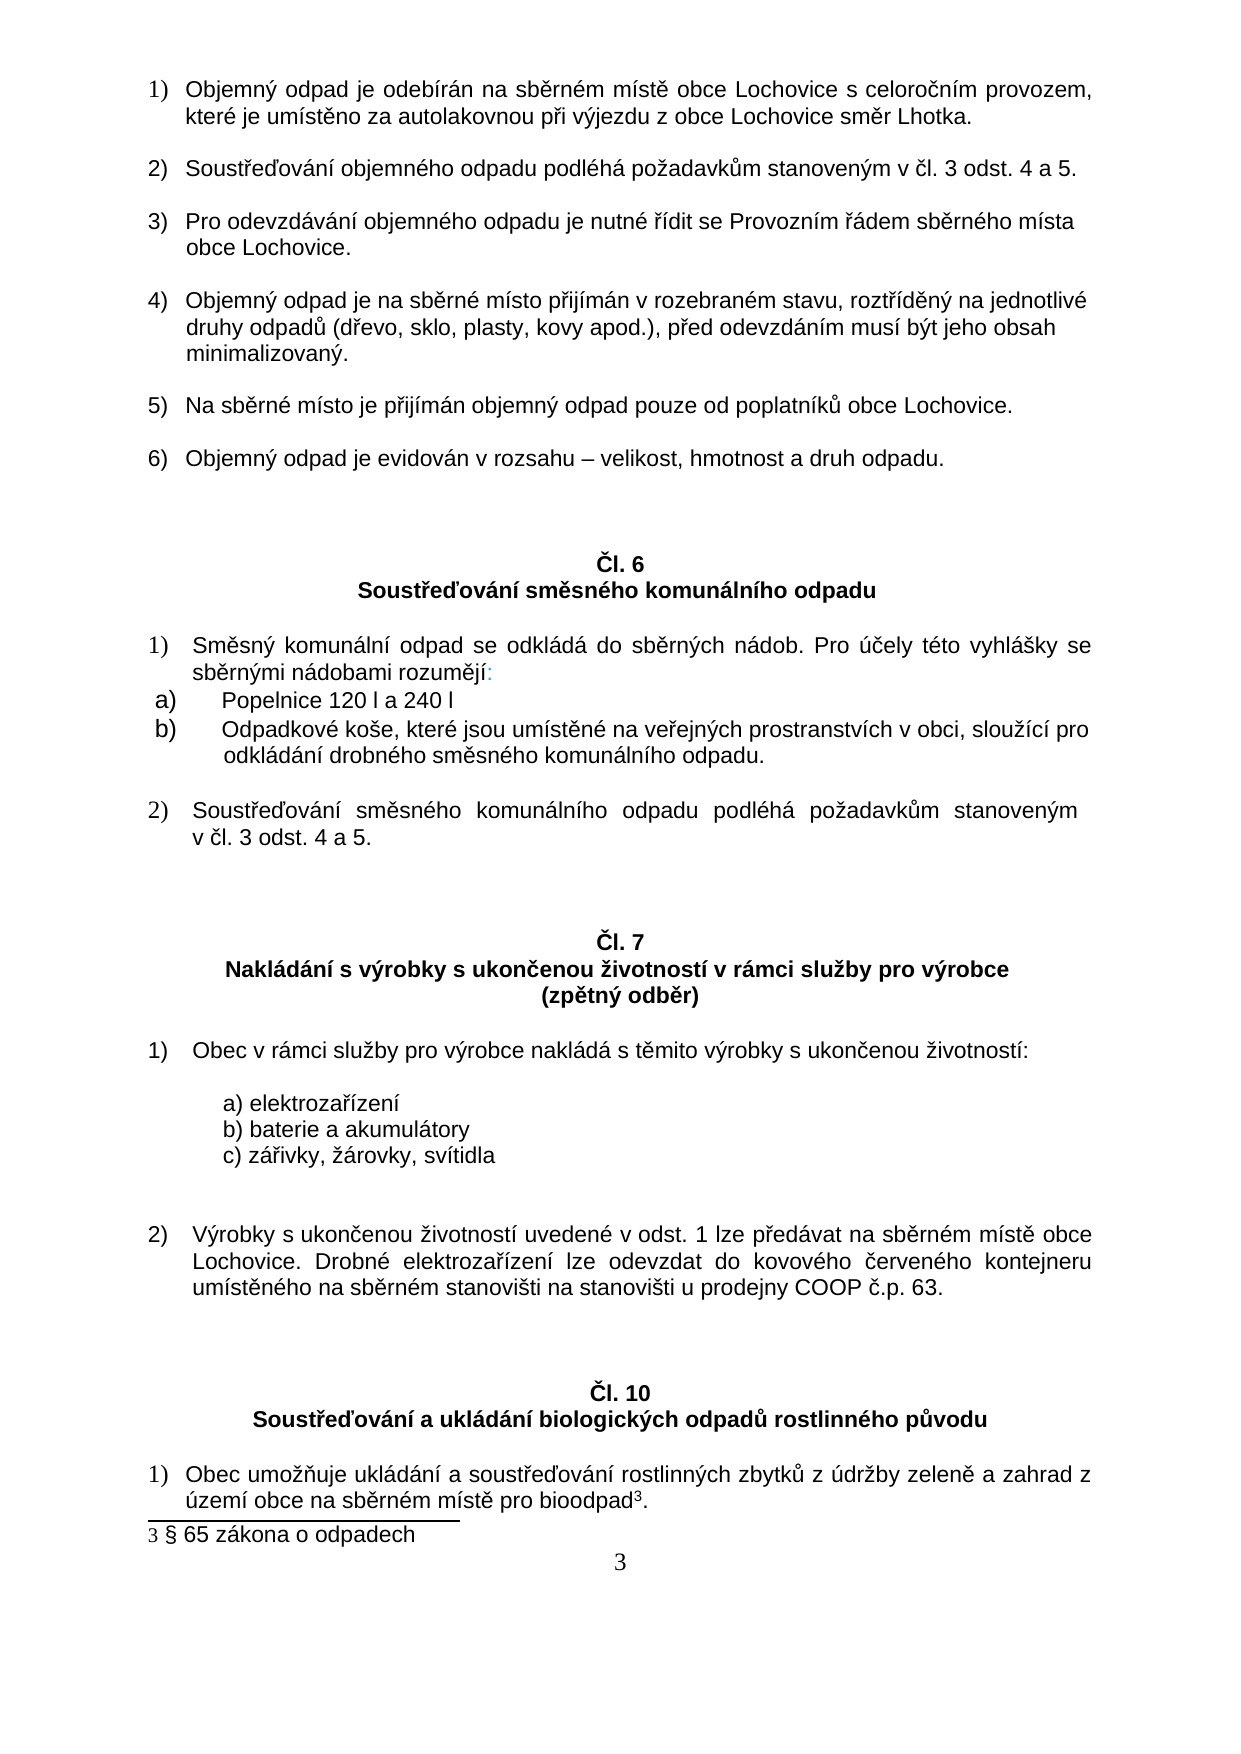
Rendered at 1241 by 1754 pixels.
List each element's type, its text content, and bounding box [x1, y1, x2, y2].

text odkládání drobného směsného komunálního odpadu. [185, 742, 1092, 769]
subtitle Soustřeďování a ukládání biologických odpadů rostlinného původu [148, 1406, 1092, 1432]
text c) zářivky, žárovky, svítidla [223, 1142, 1092, 1169]
text obce Lochovice. [148, 234, 1092, 261]
text Čl. 7 [148, 929, 1092, 956]
text Čl. 10 [148, 1379, 1092, 1406]
list Soustřeďování směsného komunálního odpadu podléhá požadavkům stanoveným v čl. 3 odst. 4 a 5. [148, 795, 1092, 850]
list Odpadkové koše, které jsou umístěné na veřejných prostranstvích v obci, sloužící pro [148, 713, 1092, 742]
text Čl. 6 [148, 551, 1092, 577]
list Popelnice 120 l a 240 l [148, 685, 1092, 713]
list Směsný komunální odpad se odkládá do sběrných nádob. Pro účely této vyhlášky se sběrnými nádobami rozumějí: [148, 630, 1092, 685]
list Objemný odpad je na sběrné místo přijímán v rozebraném stavu, roztříděný na jednotlivé [148, 287, 1092, 313]
list Objemný odpad je odebírán na sběrném místě obce Lochovice s celoročním provozem, které je umístěno za autolakovnou při výjezdu z obce Lochovice směr Lhotka. [148, 74, 1092, 129]
text b) baterie a akumulátory [223, 1116, 1092, 1142]
list § 65 zákona o odpadech [148, 1521, 1092, 1547]
subtitle (zpětný odběr) [148, 982, 1092, 1008]
list Na sběrné místo je přijímán objemný odpad pouze od poplatníků obce Lochovice. [148, 392, 1092, 419]
list Soustřeďování objemného odpadu podléhá požadavkům stanoveným v čl. 3 odst. 4 a 5. [148, 155, 1092, 182]
text minimalizovaný. [148, 340, 1092, 366]
text Soustřeďování směsného komunálního odpadu [148, 577, 1092, 603]
list Obec umožňuje ukládání a soustřeďování rostlinných zbytků z údržby zeleně a zahrad z území obce na sběrném místě pro bioodpad. [148, 1459, 1092, 1514]
list Obec v rámci služby pro výrobce nakládá s těmito výrobky s ukončenou životností: [148, 1037, 1092, 1063]
text a) elektrozařízení [223, 1090, 1092, 1116]
subtitle Nakládání s výrobky s ukončenou životností v rámci služby pro výrobce [148, 956, 1092, 982]
list Výrobky s ukončenou životností uvedené v odst. 1 lze předávat na sběrném místě obce Lochovice. Drobné elektrozařízení lze odevzdat do kovového červeného kontejneru umístěného na sběrném stanovišti na stanovišti u prodejny COOP č.p. 63. [148, 1221, 1092, 1301]
text druhy odpadů (dřevo, sklo, plasty, kovy apod.), před odevzdáním musí být jeho obsah [148, 313, 1092, 340]
list Pro odevzdávání objemného odpadu je nutné řídit se Provozním řádem sběrného místa [148, 208, 1092, 234]
list Objemný odpad je evidován v rozsahu – velikost, hmotnost a druh odpadu. [148, 445, 1092, 472]
